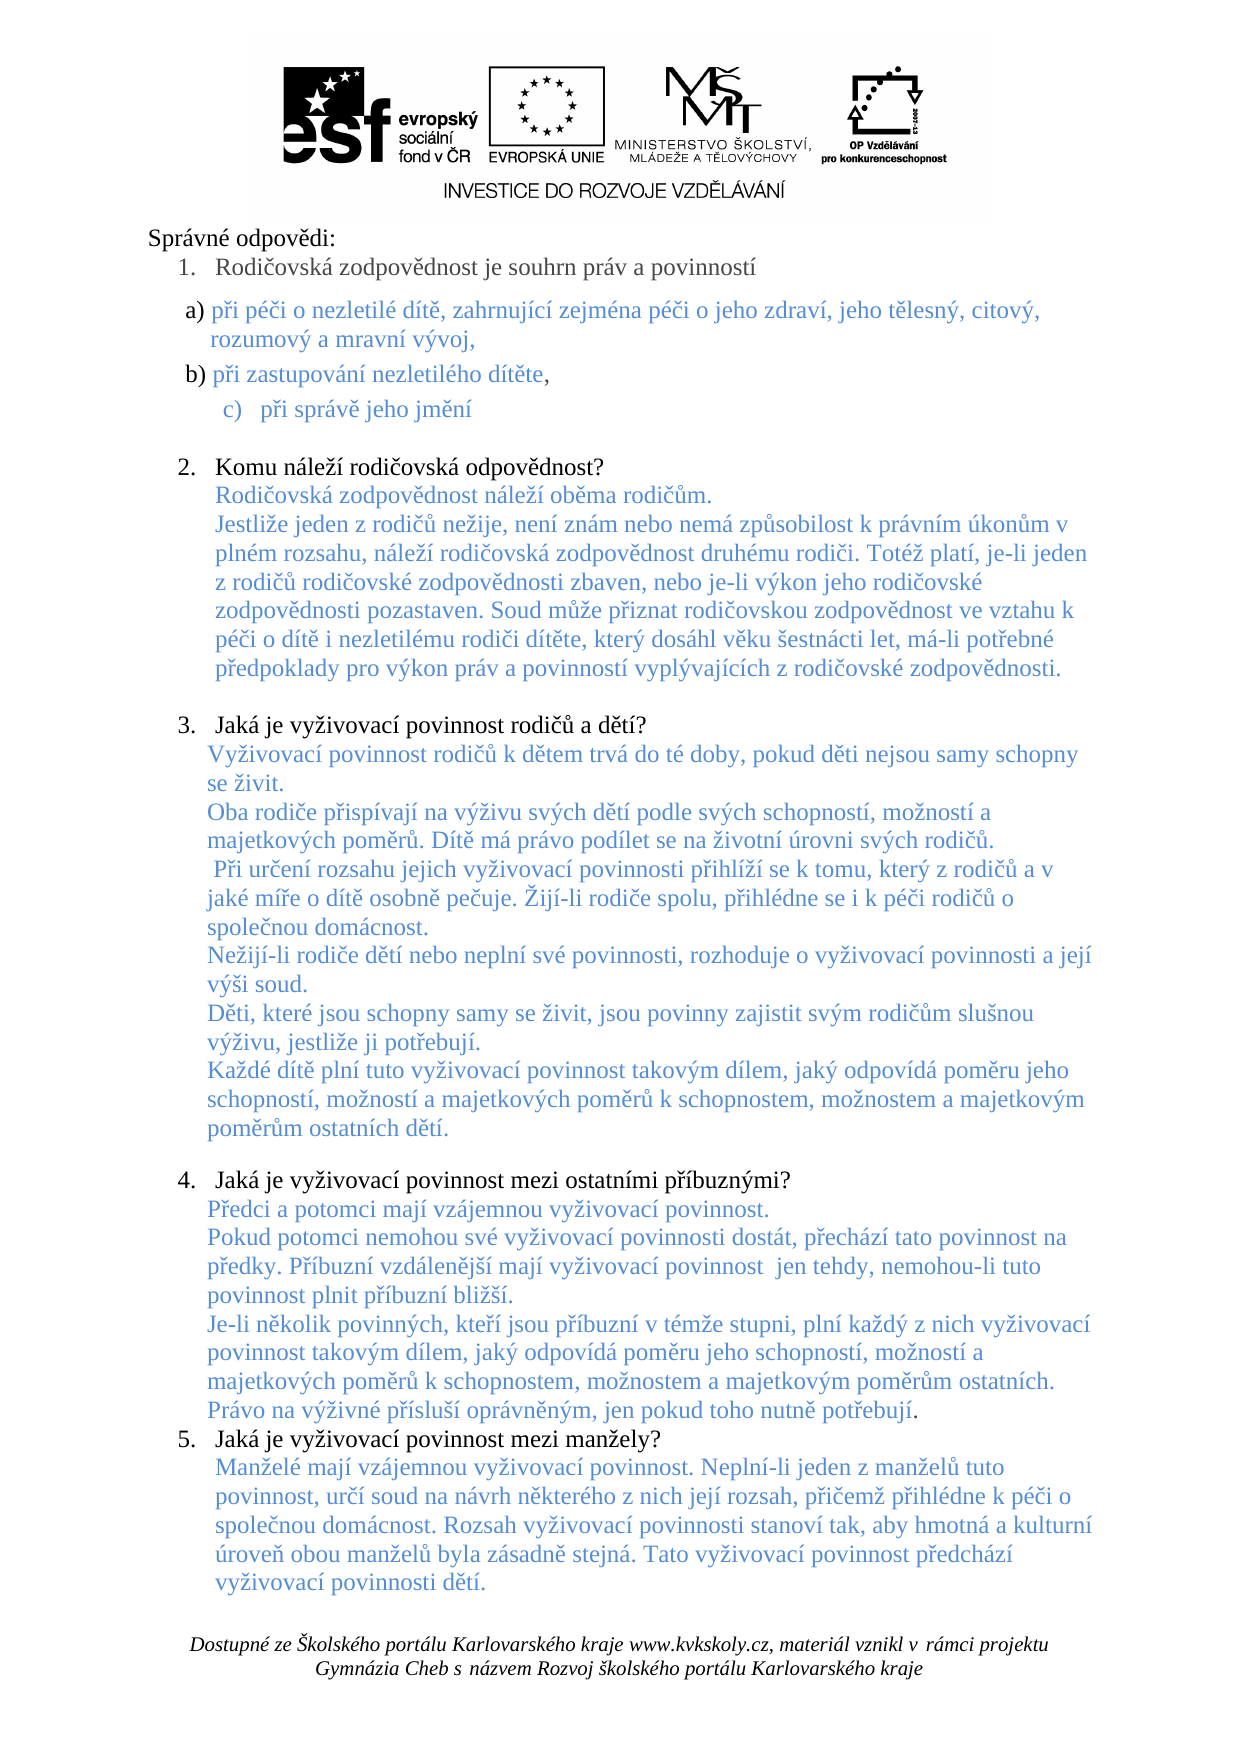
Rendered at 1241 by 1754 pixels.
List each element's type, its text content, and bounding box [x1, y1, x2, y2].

list Jaká je vyživovací povinnost mezi manžely? [177, 1424, 1092, 1452]
text Právo na výživné přísluší oprávněným, jen pokud toho nutně potřebují. [207, 1395, 1092, 1424]
text rozumový a mravní vývoj, [185, 324, 1092, 353]
list Jaká je vyživovací povinnost mezi ostatními příbuznými? [177, 1165, 1092, 1194]
text Rodičovská zodpovědnost náleží oběma rodičům. Jestliže jeden z rodičů nežije, není znám nebo nemá způsobilost k právním úkonům v plném rozsahu, náleží rodičovská zodpovědnost druhému rodiči. Totéž platí, je-li jeden z rodičů rodičovské zodpovědnosti zbaven, nebo je-li výkon jeho rodičovské zodpovědnosti pozastaven. Soud může přiznat rodičovskou zodpovědnost ve vztahu k péči o dítě i nezletilému rodiči dítěte, který dosáhl věku šestnácti let, má-li potřebné předpoklady pro výkon práv a povinností vyplývajících z rodičovské zodpovědnosti. [215, 480, 1092, 682]
text Vyživovací povinnost rodičů k dětem trvá do té doby, pokud děti nejsou samy schopny se živit. Oba rodiče přispívají na výživu svých dětí podle svých schopností, možností a majetkových poměrů. Dítě má právo podílet se na životní úrovni svých rodičů. Při určení rozsahu jejich vyživovací povinnosti přihlíží se k tomu, který z rodičů a v jaké míře o dítě osobně pečuje. Žijí-li rodiče spolu, přihlédne se i k péči rodičů o společnou domácnost. [207, 739, 1092, 940]
text Předci a potomci mají vzájemnou vyživovací povinnost. Pokud potomci nemohou své vyživovací povinnosti dostát, přechází tato povinnost na předky. Příbuzní vzdálenější mají vyživovací povinnost jen tehdy, nemohou-li tuto povinnost plnit příbuzní bližší. [207, 1194, 1092, 1309]
list při správě jeho jmění [223, 394, 1092, 423]
text Nežijí-li rodiče dětí nebo neplní své povinnosti, rozhoduje o vyživovací povinnosti a její výši soud. [207, 940, 1092, 998]
text Děti, které jsou schopny samy se živit, jsou povinny zajistit svým rodičům slušnou výživu, jestliže ji potřebují. Každé dítě plní tuto vyživovací povinnost takovým dílem, jaký odpovídá poměru jeho schopností, možností a majetkových poměrů k schopnostem, možnostem a majetkovým poměrům ostatních dětí. [207, 998, 1092, 1142]
list Rodičovská zodpovědnost je souhrn práv a povinností [177, 252, 1092, 281]
text Manželé mají vzájemnou vyživovací povinnost. Neplní-li jeden z manželů tuto povinnost, určí soud na návrh některého z nich její rozsah, přičemž přihlédne k péči o společnou domácnost. Rozsah vyživovací povinnosti stanoví tak, aby hmotná a kulturní úroveň obou manželů byla zásadně stejná. Tato vyživovací povinnost předchází vyživovací povinnosti dětí. [215, 1452, 1092, 1596]
list Jaká je vyživovací povinnost rodičů a dětí? [177, 710, 1092, 739]
text Správné odpovědi: [148, 148, 1092, 252]
text b) při zastupování nezletilého dítěte, [185, 359, 1092, 388]
text a) při péči o nezletilé dítě, zahrnující zejména péči o jeho zdraví, jeho tělesný, citový, [185, 295, 1092, 324]
list Komu náleží rodičovská odpovědnost? [177, 452, 1092, 480]
text Je-li několik povinných, kteří jsou příbuzní v témže stupni, plní každý z nich vyživovací povinnost takovým dílem, jaký odpovídá poměru jeho schopností, možností a majetkových poměrů k schopnostem, možnostem a majetkovým poměrům ostatních. [207, 1309, 1092, 1395]
picture [248, 36, 992, 222]
